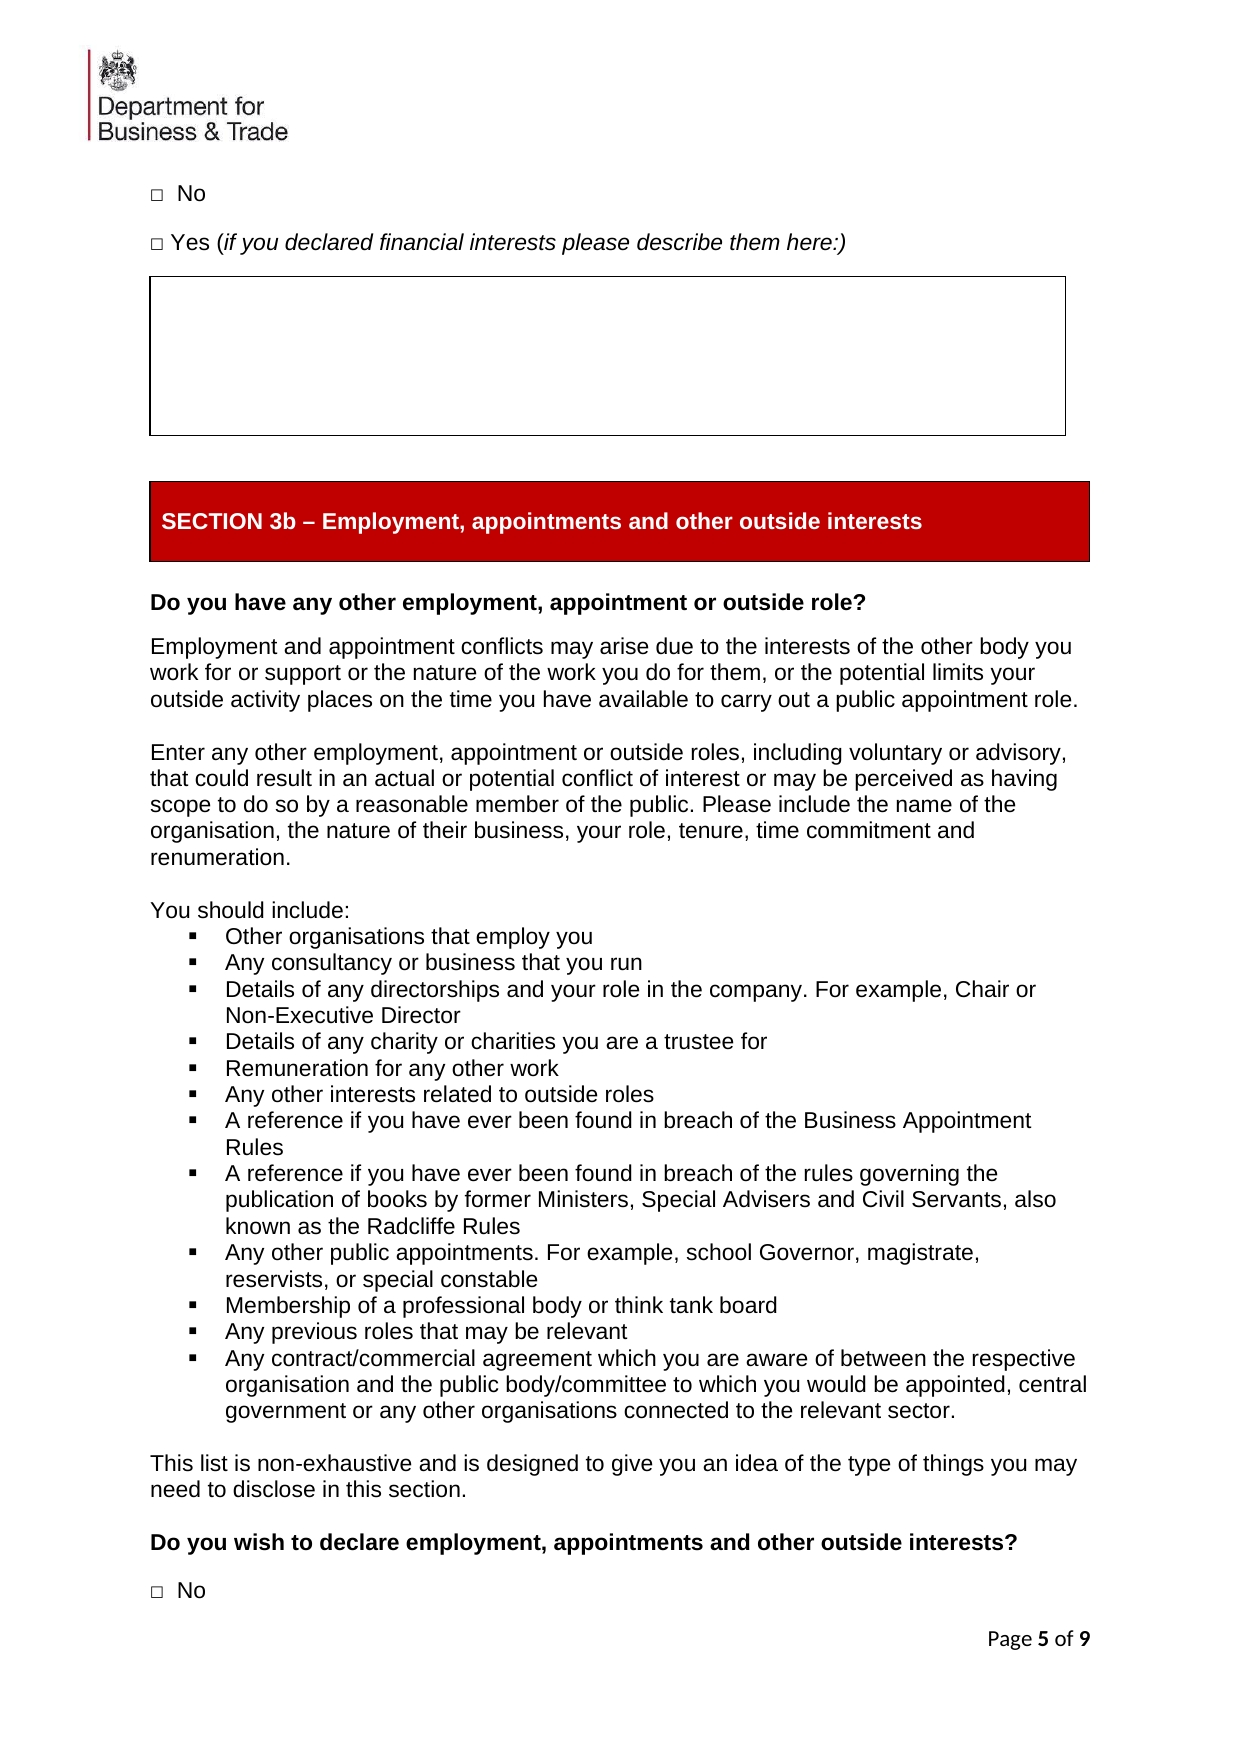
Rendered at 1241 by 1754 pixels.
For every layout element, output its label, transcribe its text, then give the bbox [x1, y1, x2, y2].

text Employment and appointment conflicts may arise due to the interests of the other body you work for or support or the nature of the work you do for them, or the potential limits your outside activity places on the time you have available to carry out a public appointment role. [150, 633, 1090, 712]
list Remuneration for any other work [187, 1055, 1090, 1081]
list Any previous roles that may be relevant [187, 1318, 1090, 1344]
text Do you wish to declare employment, appointments and other outside interests? [150, 1529, 1090, 1555]
text Do you have any other employment, appointment or outside role? [150, 588, 1090, 615]
list Other organisations that employ you [187, 923, 1090, 949]
list Membership of a professional body or think tank board [187, 1292, 1090, 1318]
list A reference if you have ever been found in breach of the rules governing the publication of books by former Ministers, Special Advisers and Civil Servants, also known as the Radcliffe Rules [187, 1160, 1090, 1239]
text This list is non-exhaustive and is designed to give you an idea of the type of things you may need to disclose in this section. [150, 1450, 1090, 1503]
table_header [151, 277, 1065, 435]
text You should include: [150, 897, 1090, 923]
table_header SECTION 3b – Employment, appointments and other outside interests [151, 482, 1089, 561]
list Any other interests related to outside roles [187, 1081, 1090, 1107]
text Enter any other employment, appointment or outside roles, including voluntary or advisory, that could result in an actual or potential conflict of interest or may be perceived as having scope to do so by a reasonable member of the public. Please include the name of the organisation, the nature of their business, your role, tenure, time commitment and renumeration. [150, 738, 1090, 870]
list Any consultancy or business that you run [187, 949, 1090, 976]
list Details of any directorships and your role in the company. For example, Chair or Non-Executive Director [187, 976, 1090, 1028]
list Any other public appointments. For example, school Governor, magistrate, reservists, or special constable [187, 1239, 1090, 1292]
text ☐ No [150, 177, 1090, 208]
list Any contract/commercial agreement which you are aware of between the respective organisation and the public body/committee to which you would be appointed, central government or any other organisations connected to the relevant sector. [187, 1344, 1090, 1424]
text ☐ No [150, 1574, 1090, 1605]
list A reference if you have ever been found in breach of the Business Appointment Rules [187, 1107, 1090, 1160]
list Details of any charity or charities you are a trustee for [187, 1028, 1090, 1055]
text ☐ Yes (if you declared financial interests please describe them here:) [150, 226, 1090, 258]
